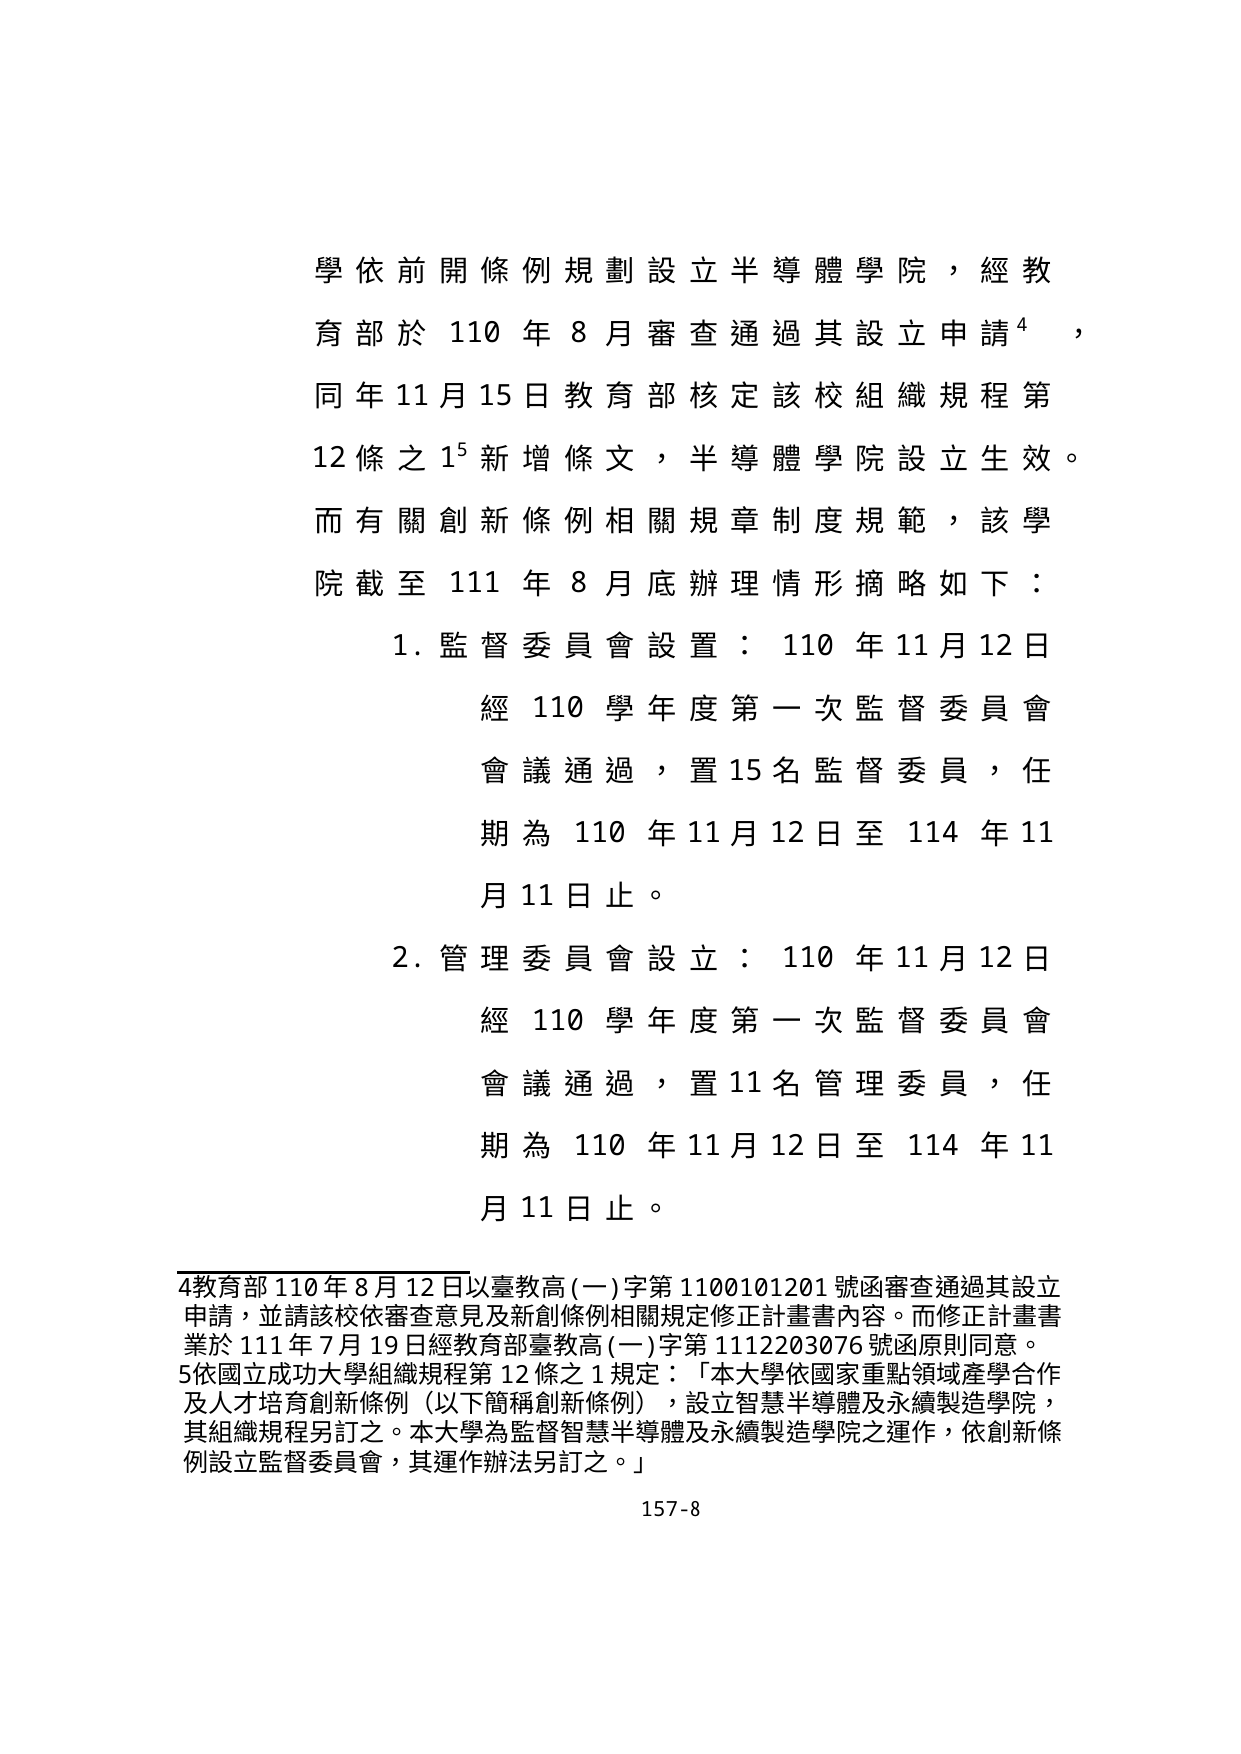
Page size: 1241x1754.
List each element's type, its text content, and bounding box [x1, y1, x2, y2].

text 教育部110年8月12日以臺教高(一)字第1100101201號函審查通過其設立申請，並請該校依審查意見及新創條例相關規定修正計畫書內容。而修正計畫書業於111年7月19日經教育部臺教高(一)字第1112203076號函原則同意。 [177, 1273, 1063, 1360]
text 為促進國家重點領域產學合作及人才培育之創新，提升國立大學研究發展成果效益，培育高階科學技術人才，強化產業競爭力，「國家重點領域產學合作及人才培育創新條例」(以下簡稱創新條例)於110年5月制定公布並施行；依該條例第5條及第6條規定，國立大學申請設立研究學院經主管機關核定後，辦理國家重點領域產學合作及人才培育事項。成功大學依前開條例規劃設立半導體學院，經教育部於110年8月審查通過其設立申請，同年11月15日教育部核定該校組織規程第12條之1新增條文，半導體學院設立生效。而有關創新條例相關規章制度規範，該學院截至111年8月底辦理情形摘略如下： [271, 227, 1058, 602]
list 管理委員會設立：110年11月12日經110學年度第一次監督委員會會議通過，置11名管理委員，任期為110年11月12日至114年11月11日止。 [360, 915, 1058, 1227]
text 依國立成功大學組織規程第12條之1規定：「本大學依國家重點領域產學合作及人才培育創新條例（以下簡稱創新條例），設立智慧半導體及永續製造學院，其組織規程另訂之。本大學為監督智慧半導體及永續製造學院之運作，依創新條例設立監督委員會，其運作辦法另訂之。」 [177, 1360, 1063, 1477]
list 監督委員會設置：110年11月12日經110學年度第一次監督委員會會議通過，置15名監督委員，任期為110年11月12日至114年11月11日止。 [360, 602, 1058, 915]
